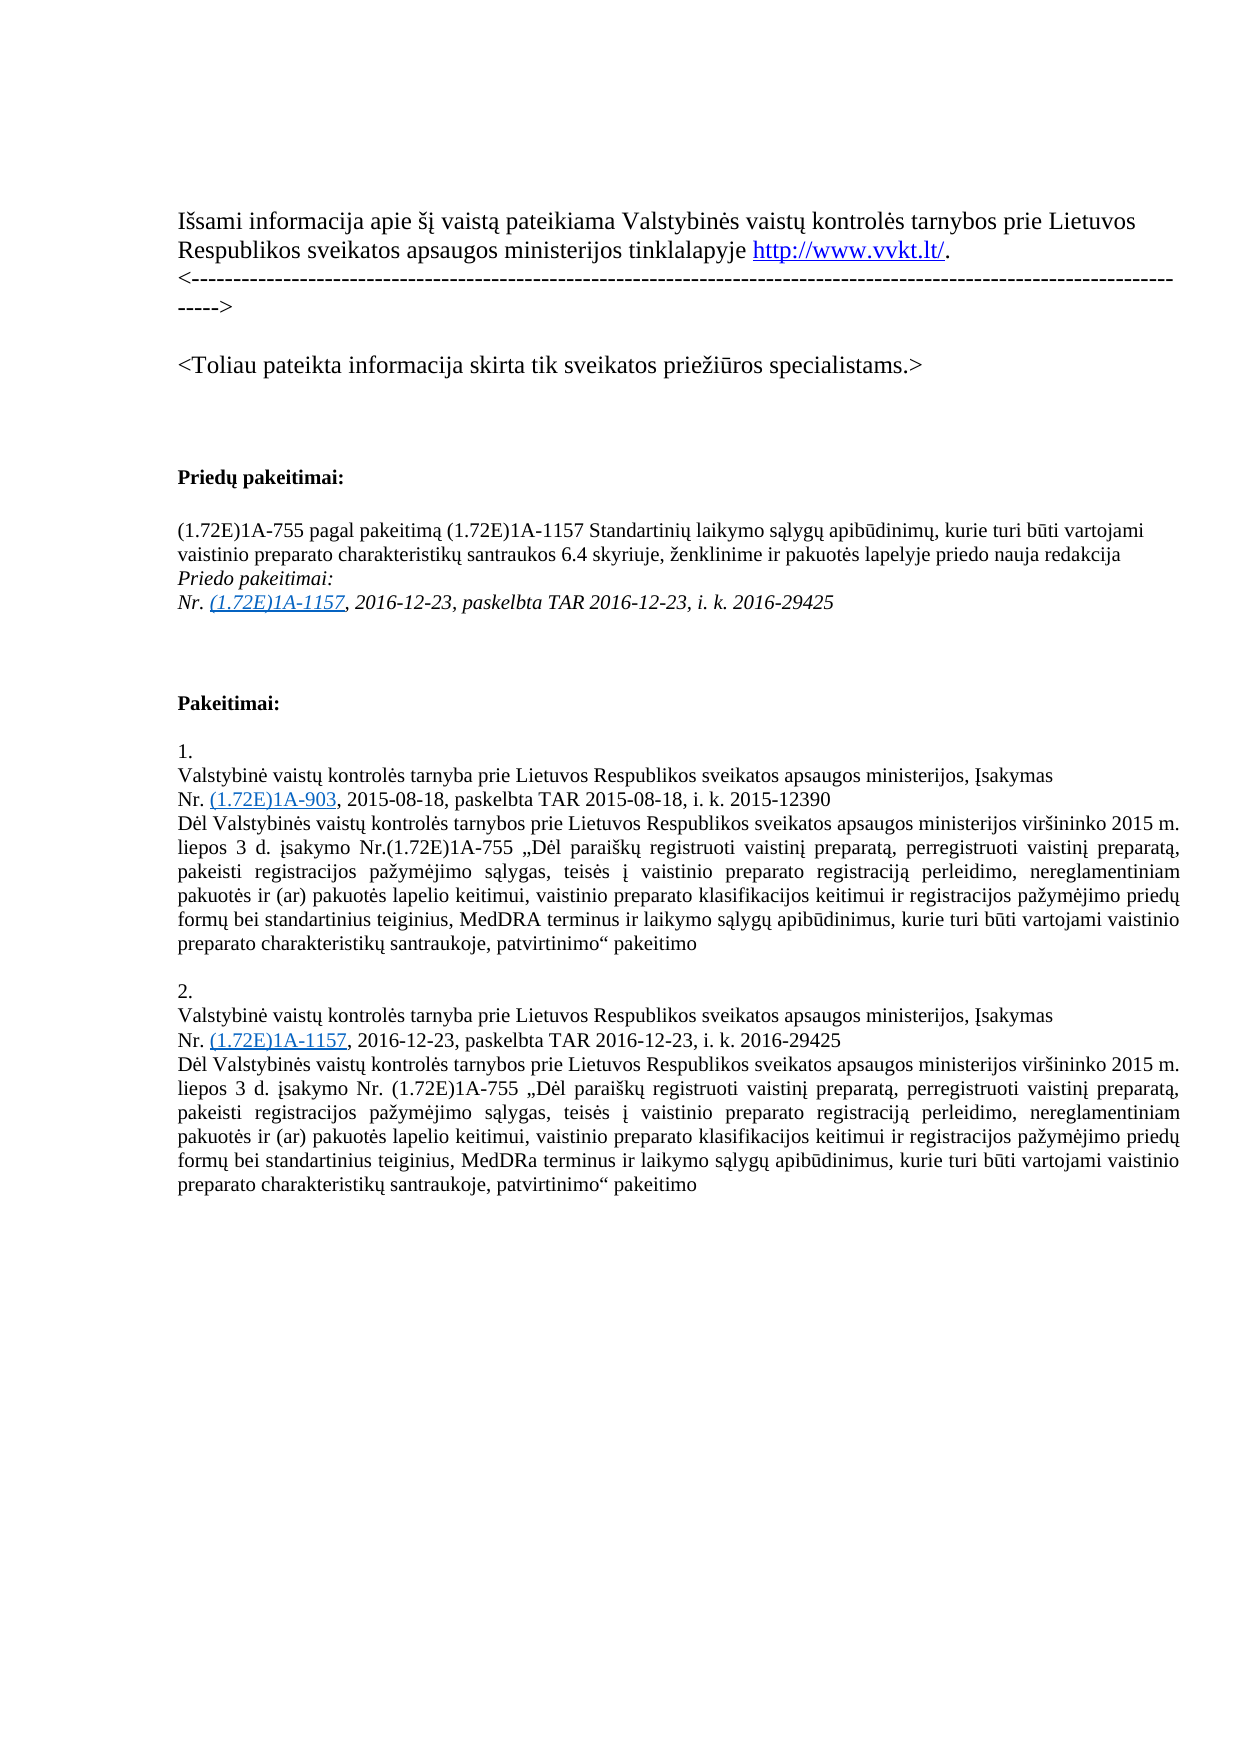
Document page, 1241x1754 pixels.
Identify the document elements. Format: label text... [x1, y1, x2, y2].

text Valstybinė vaistų kontrolės tarnyba prie Lietuvos Respublikos sveikatos apsaugos ministerijos, Įsakymas [177, 763, 1181, 787]
text 2. [177, 979, 1181, 1003]
text Išsami informacija apie šį vaistą pateikiama Valstybinės vaistų kontrolės tarnybos prie Lietuvos Respublikos sveikatos apsaugos ministerijos tinklalapyje http://www.vvkt.lt/. [177, 206, 1181, 263]
text Dėl Valstybinės vaistų kontrolės tarnybos prie Lietuvos Respublikos sveikatos apsaugos ministerijos viršininko 2015 m. liepos 3 d. įsakymo Nr.(1.72E)1A-755 „Dėl paraiškų registruoti vaistinį preparatą, perregistruoti vaistinį preparatą, pakeisti registracijos pažymėjimo sąlygas, teisės į vaistinio preparato registraciją perleidimo, nereglamentiniam pakuotės ir (ar) pakuotės lapelio keitimui, vaistinio preparato klasifikacijos keitimui ir registracijos pažymėjimo priedų formų bei standartinius teiginius, MedDRA terminus ir laikymo sąlygų apibūdinimus, kurie turi būti vartojami vaistinio preparato charakteristikų santraukoje, patvirtinimo“ pakeitimo [177, 811, 1181, 955]
text Nr. (1.72E)1A-903, 2015-08-18, paskelbta TAR 2015-08-18, i. k. 2015-12390 [177, 787, 1181, 811]
text Dėl Valstybinės vaistų kontrolės tarnybos prie Lietuvos Respublikos sveikatos apsaugos ministerijos viršininko 2015 m. liepos 3 d. įsakymo Nr. (1.72E)1A-755 „Dėl paraiškų registruoti vaistinį preparatą, perregistruoti vaistinį preparatą, pakeisti registracijos pažymėjimo sąlygas, teisės į vaistinio preparato registraciją perleidimo, nereglamentiniam pakuotės ir (ar) pakuotės lapelio keitimui, vaistinio preparato klasifikacijos keitimui ir registracijos pažymėjimo priedų formų bei standartinius teiginius, MedDRa terminus ir laikymo sąlygų apibūdinimus, kurie turi būti vartojami vaistinio preparato charakteristikų santraukoje, patvirtinimo“ pakeitimo [177, 1052, 1181, 1196]
text Pakeitimai: [177, 691, 1181, 715]
text 1. [177, 739, 1181, 763]
text <---------------------------------------------------------------------------------------------------------------------------> [177, 263, 1181, 321]
text Valstybinė vaistų kontrolės tarnyba prie Lietuvos Respublikos sveikatos apsaugos ministerijos, Įsakymas [177, 1003, 1181, 1027]
text Nr. (1.72E)1A-1157, 2016-12-23, paskelbta TAR 2016-12-23, i. k. 2016-29425 [177, 1027, 1181, 1052]
text Nr. (1.72E)1A-1157, 2016-12-23, paskelbta TAR 2016-12-23, i. k. 2016-29425 [177, 590, 1181, 614]
text Priedų pakeitimai: [177, 465, 1181, 489]
text Priedo pakeitimai: [177, 566, 1181, 590]
text (1.72E)1A-755 pagal pakeitimą (1.72E)1A-1157 Standartinių laikymo sąlygų apibūdinimų, kurie turi būti vartojami vaistinio preparato charakteristikų santraukos 6.4 skyriuje, ženklinime ir pakuotės lapelyje priedo nauja redakcija [177, 517, 1181, 566]
text <Toliau pateikta informacija skirta tik sveikatos priežiūros specialistams.> [177, 350, 1181, 378]
